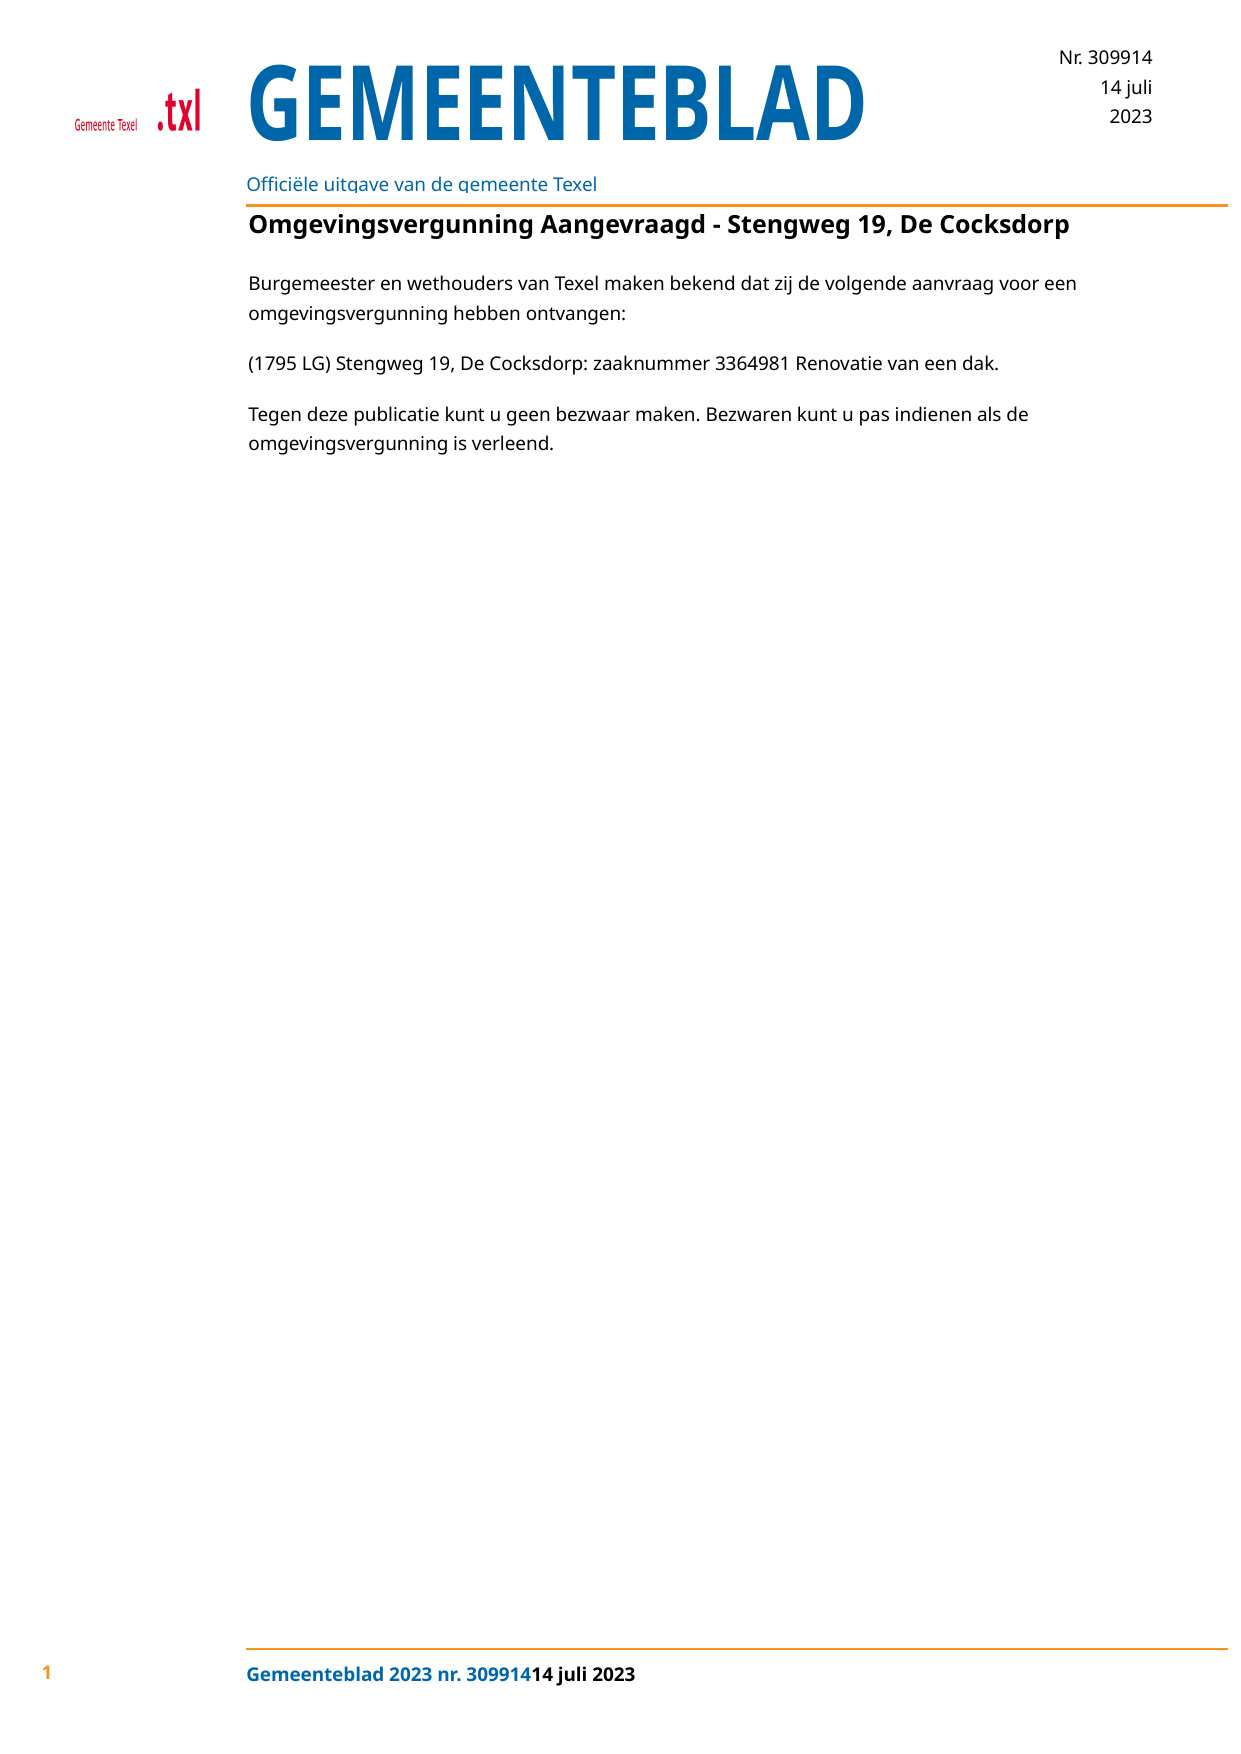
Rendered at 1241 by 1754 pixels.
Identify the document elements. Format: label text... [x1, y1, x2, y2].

text Tegen deze publicatie kunt u geen bezwaar maken. Bezwaren kunt u pas indienen als de omgevingsvergunning is verleend. [248, 401, 1152, 456]
text (1795 LG) Stengweg 19, De Cocksdorp: zaaknummer 3364981 Renovatie van een dak. [248, 350, 1152, 376]
picture [41, 47, 231, 172]
text Burgemeester en wethouders van Texel maken bekend dat zij de volgende aanvraag voor een omgevingsvergunning hebben ontvangen: [248, 270, 1152, 326]
text Omgevingsvergunning Aangevraagd - Stengweg 19, De Cocksdorp [248, 207, 1152, 241]
